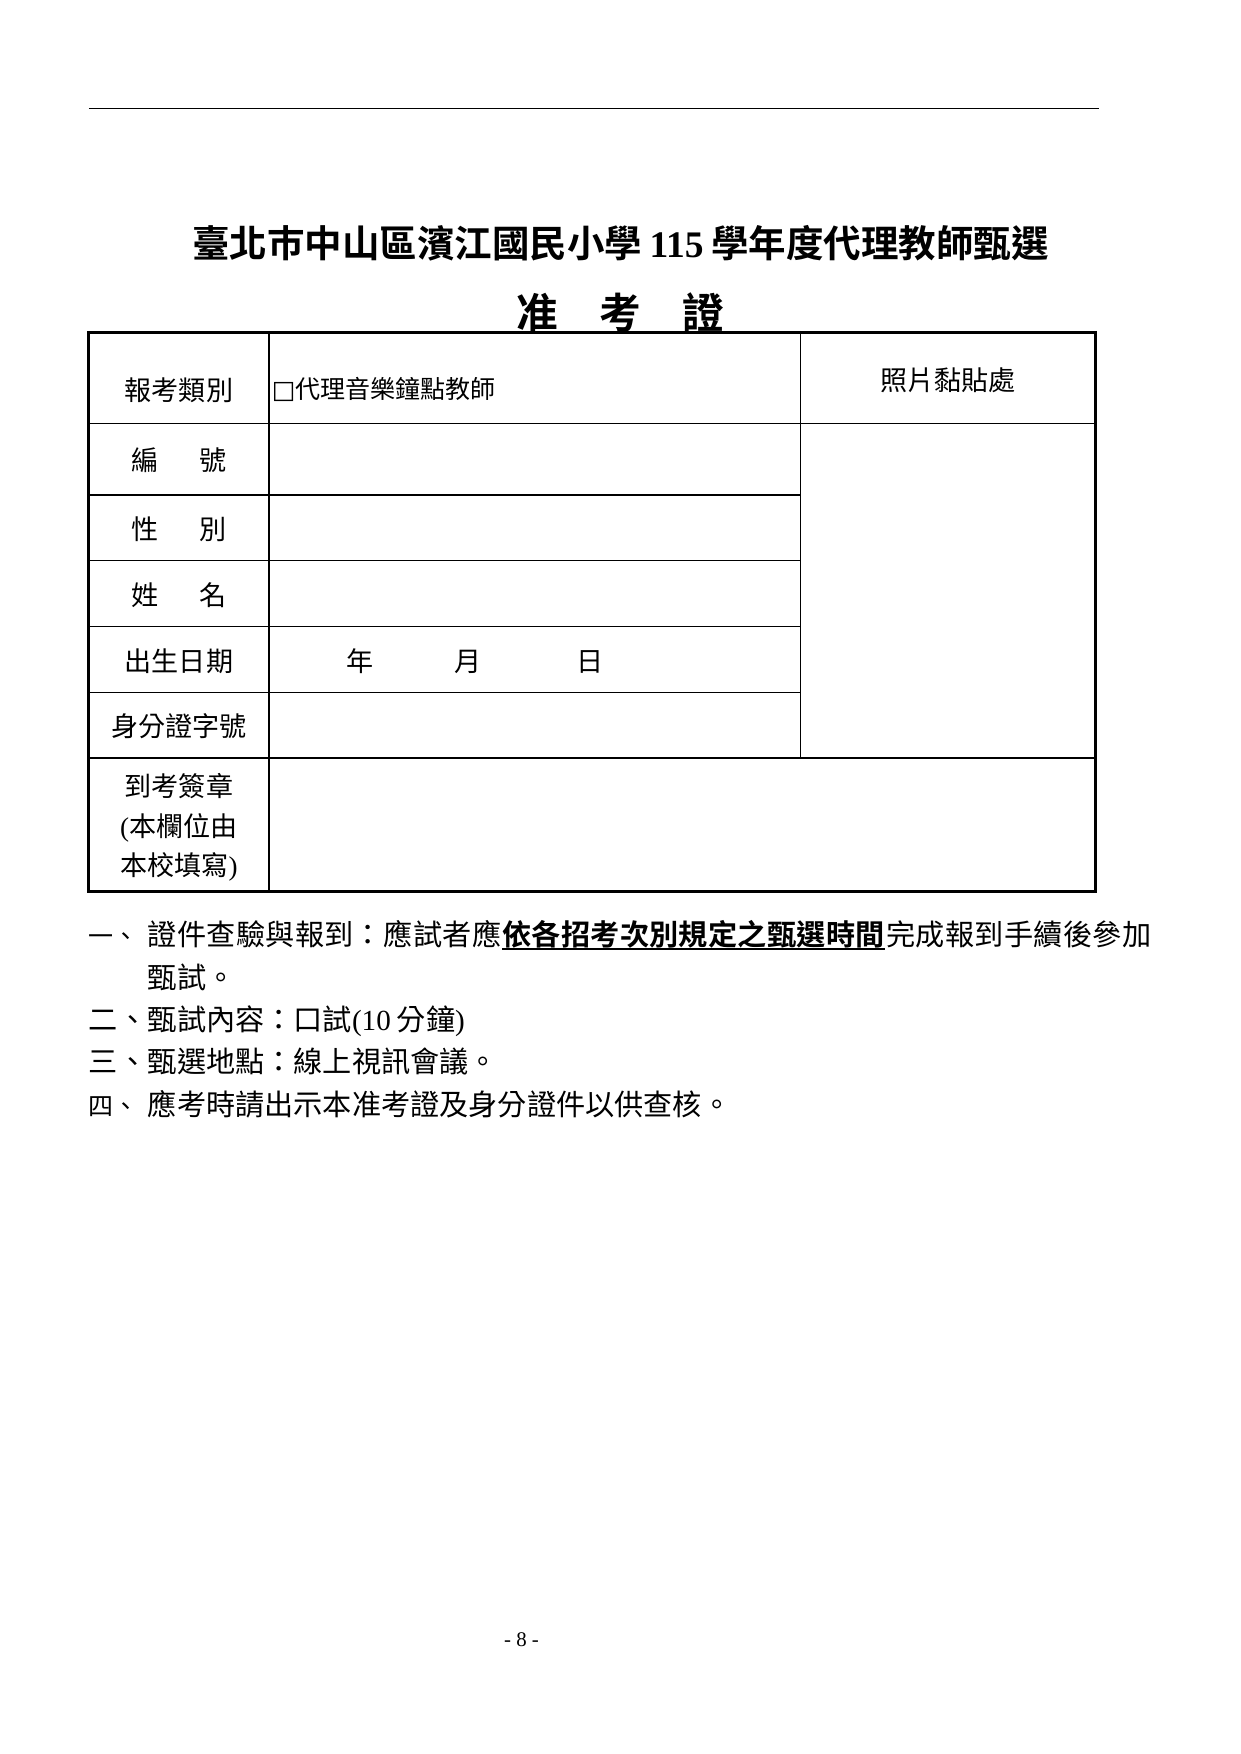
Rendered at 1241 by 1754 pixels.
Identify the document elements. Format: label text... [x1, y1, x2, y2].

table_cell [270, 759, 1094, 890]
list 甄試內容：口試(10分鐘) [89, 996, 1152, 1039]
list 甄選地點：線上視訊會議。 [89, 1039, 1152, 1081]
table_cell 身分證字號 [90, 693, 268, 757]
table_cell [270, 561, 800, 626]
table_cell [270, 693, 800, 757]
list 應考時請出示本准考證及身分證件以供查核。 [89, 1081, 1152, 1123]
list 證件查驗與報到：應試者應依各招考次別規定之甄選時間完成報到手續後參加甄試。 [89, 912, 1152, 996]
table_header 照片黏貼處 [801, 334, 1094, 423]
table_cell [270, 424, 800, 494]
table_cell [801, 424, 1094, 757]
table_cell 出生日期 [90, 627, 268, 691]
table_cell 到考簽章 (本欄位由 本校填寫) [90, 759, 268, 890]
table_cell 年 月 日 [270, 627, 800, 691]
table_header 報考類別 [90, 334, 268, 423]
table_cell [89, 109, 1098, 214]
table_header □代理音樂鐘點教師 [270, 334, 800, 423]
text 准 考 證 [89, 268, 1152, 331]
table_cell [270, 496, 800, 560]
table_cell 姓 名 [90, 561, 268, 626]
table_cell 性 別 [90, 496, 268, 560]
text 臺北巿中山區濱江國民小學115學年度代理教師甄選 [89, 214, 1152, 268]
table_cell 編 號 [90, 424, 268, 494]
